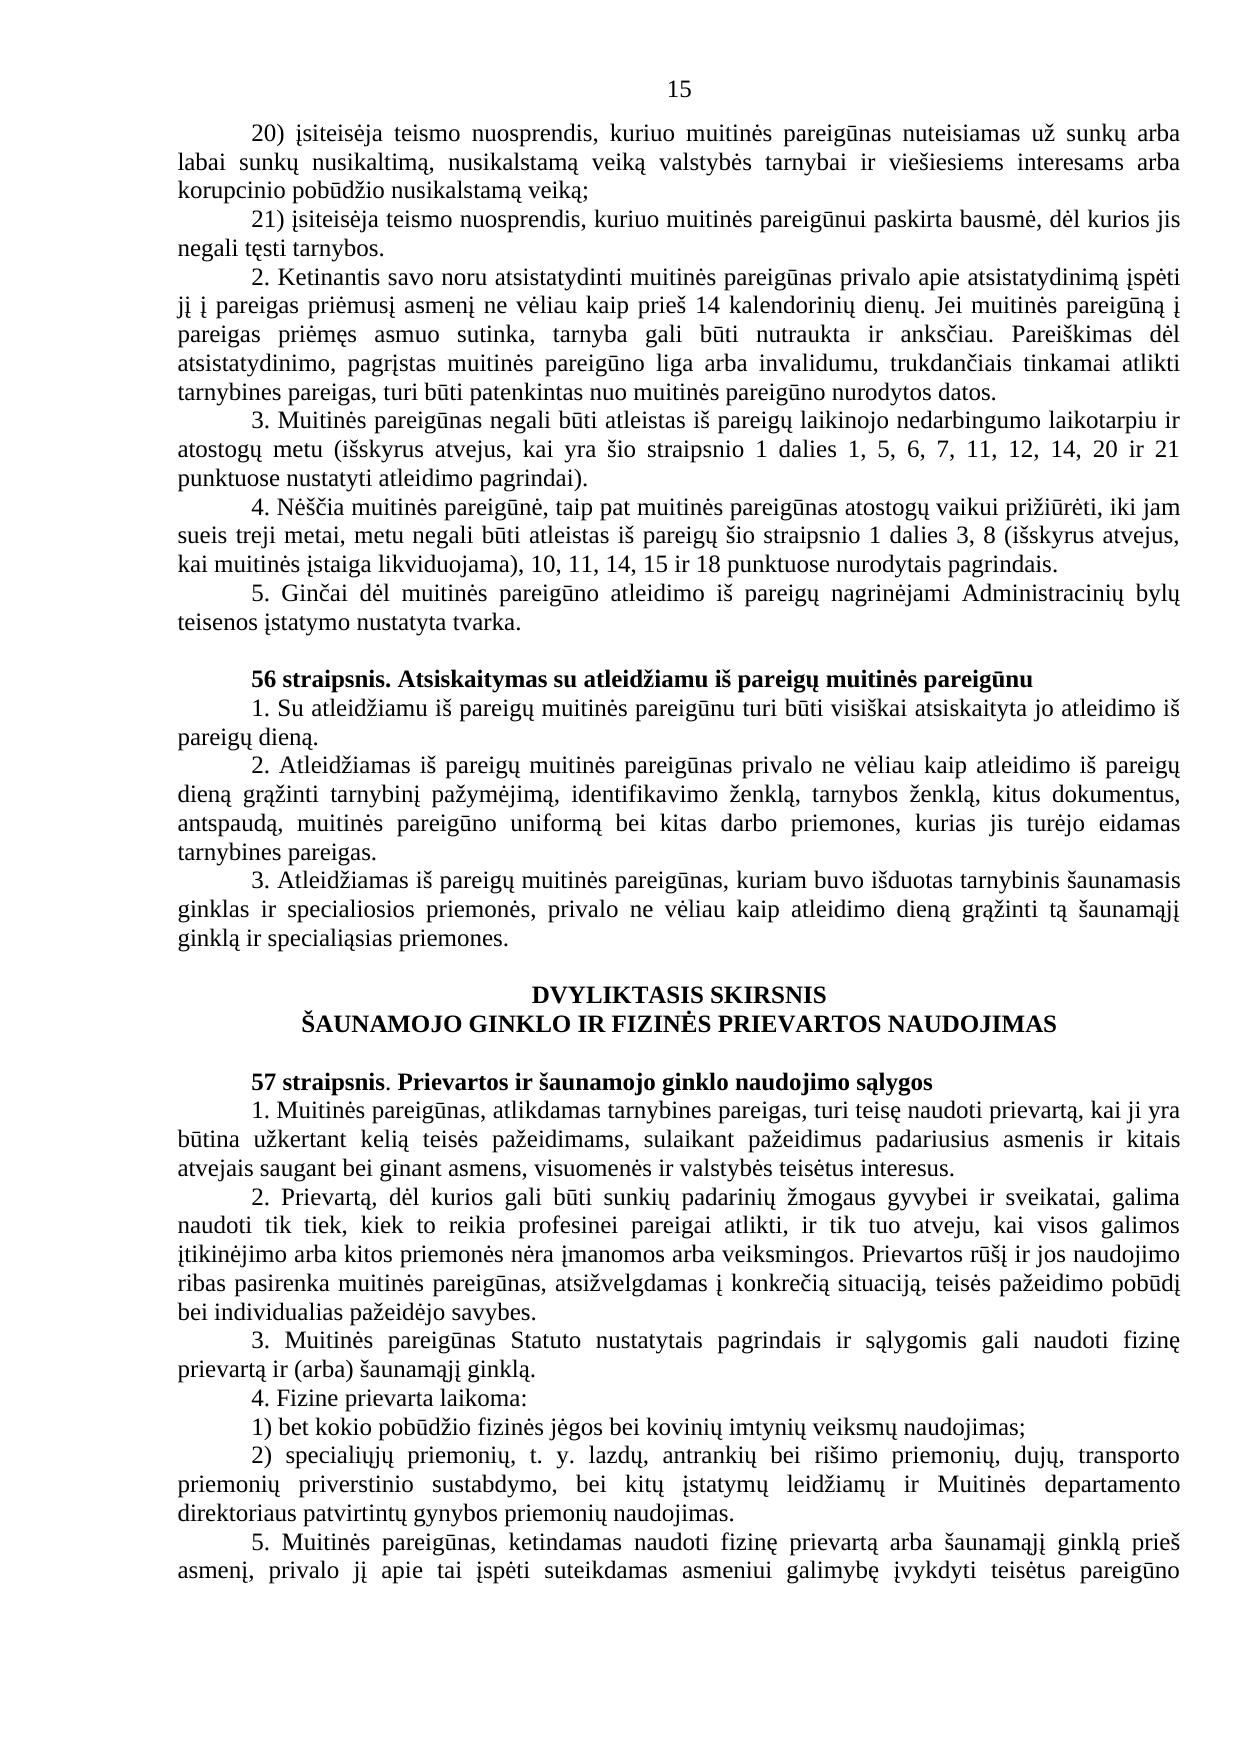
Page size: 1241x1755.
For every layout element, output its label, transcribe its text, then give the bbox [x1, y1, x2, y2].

text 5. Muitinės pareigūnas, ketindamas naudoti fizinę prievartą arba šaunamąjį ginklą prieš asmenį, privalo jį apie tai įspėti suteikdamas asmeniui galimybę įvykdyti teisėtus pareigūno [177, 1527, 1181, 1584]
text 56 straipsnis. Atsiskaitymas su atleidžiamu iš pareigų muitinės pareigūnu [177, 664, 1181, 693]
text 3. Muitinės pareigūnas Statuto nustatytais pagrindais ir sąlygomis gali naudoti fizinę prievartą ir (arba) šaunamąjį ginklą. [177, 1326, 1181, 1383]
text 2. Ketinantis savo noru atsistatydinti muitinės pareigūnas privalo apie atsistatydinimą įspėti jį į pareigas priėmusį asmenį ne vėliau kaip prieš 14 kalendorinių dienų. Jei muitinės pareigūną į pareigas priėmęs asmuo sutinka, tarnyba gali būti nutraukta ir anksčiau. Pareiškimas dėl atsistatydinimo, pagrįstas muitinės pareigūno liga arba invalidumu, trukdančiais tinkamai atlikti tarnybines pareigas, turi būti patenkintas nuo muitinės pareigūno nurodytos datos. [177, 262, 1181, 406]
text 1) bet kokio pobūdžio fizinės jėgos bei kovinių imtynių veiksmų naudojimas; [177, 1412, 1181, 1441]
text 4. Fizine prievarta laikoma: [177, 1383, 1181, 1412]
text 2. Prievartą, dėl kurios gali būti sunkių padarinių žmogaus gyvybei ir sveikatai, galima naudoti tik tiek, kiek to reikia profesinei pareigai atlikti, ir tik tuo atveju, kai visos galimos įtikinėjimo arba kitos priemonės nėra įmanomos arba veiksmingos. Prievartos rūšį ir jos naudojimo ribas pasirenka muitinės pareigūnas, atsižvelgdamas į konkrečią situaciją, teisės pažeidimo pobūdį bei individualias pažeidėjo savybes. [177, 1182, 1181, 1326]
text 2. Atleidžiamas iš pareigų muitinės pareigūnas privalo ne vėliau kaip atleidimo iš pareigų dieną grąžinti tarnybinį pažymėjimą, identifikavimo ženklą, tarnybos ženklą, kitus dokumentus, antspaudą, muitinės pareigūno uniformą bei kitas darbo priemones, kurias jis turėjo eidamas tarnybines pareigas. [177, 751, 1181, 866]
text 3. Atleidžiamas iš pareigų muitinės pareigūnas, kuriam buvo išduotas tarnybinis šaunamasis ginklas ir specialiosios priemonės, privalo ne vėliau kaip atleidimo dieną grąžinti tą šaunamąjį ginklą ir specialiąsias priemones. [177, 866, 1181, 952]
text 1. Su atleidžiamu iš pareigų muitinės pareigūnu turi būti visiškai atsiskaityta jo atleidimo iš pareigų dieną. [177, 693, 1181, 751]
text 5. Ginčai dėl muitinės pareigūno atleidimo iš pareigų nagrinėjami Administracinių bylų teisenos įstatymo nustatyta tvarka. [177, 578, 1181, 636]
text ŠAUNAMOJO GINKLO IR FIZINĖS PRIEVARTOS NAUDOJIMAS [177, 1009, 1181, 1038]
text 3. Muitinės pareigūnas negali būti atleistas iš pareigų laikinojo nedarbingumo laikotarpiu ir atostogų metu (išskyrus atvejus, kai yra šio straipsnio 1 dalies 1, 5, 6, 7, 11, 12, 14, 20 ir 21 punktuose nustatyti atleidimo pagrindai). [177, 406, 1181, 492]
text 1. Muitinės pareigūnas, atlikdamas tarnybines pareigas, turi teisę naudoti prievartą, kai ji yra būtina užkertant kelią teisės pažeidimams, sulaikant pažeidimus padariusius asmenis ir kitais atvejais saugant bei ginant asmens, visuomenės ir valstybės teisėtus interesus. [177, 1096, 1181, 1182]
text 21) įsiteisėja teismo nuosprendis, kuriuo muitinės pareigūnui paskirta bausmė, dėl kurios jis negali tęsti tarnybos. [177, 204, 1181, 262]
text 2) specialiųjų priemonių, t. y. lazdų, antrankių bei rišimo priemonių, dujų, transporto priemonių priverstinio sustabdymo, bei kitų įstatymų leidžiamų ir Muitinės departamento direktoriaus patvirtintų gynybos priemonių naudojimas. [177, 1441, 1181, 1527]
text 57 straipsnis. Prievartos ir šaunamojo ginklo naudojimo sąlygos [177, 1067, 1181, 1096]
text 4. Nėščia muitinės pareigūnė, taip pat muitinės pareigūnas atostogų vaikui prižiūrėti, iki jam sueis treji metai, metu negali būti atleistas iš pareigų šio straipsnio 1 dalies 3, 8 (išskyrus atvejus, kai muitinės įstaiga likviduojama), 10, 11, 14, 15 ir 18 punktuose nurodytais pagrindais. [177, 492, 1181, 578]
text 20) įsiteisėja teismo nuosprendis, kuriuo muitinės pareigūnas nuteisiamas už sunkų arba labai sunkų nusikaltimą, nusikalstamą veiką valstybės tarnybai ir viešiesiems interesams arba korupcinio pobūdžio nusikalstamą veiką; [177, 118, 1181, 204]
text DVYLIKTASIS SKIRSNIS [177, 981, 1181, 1009]
